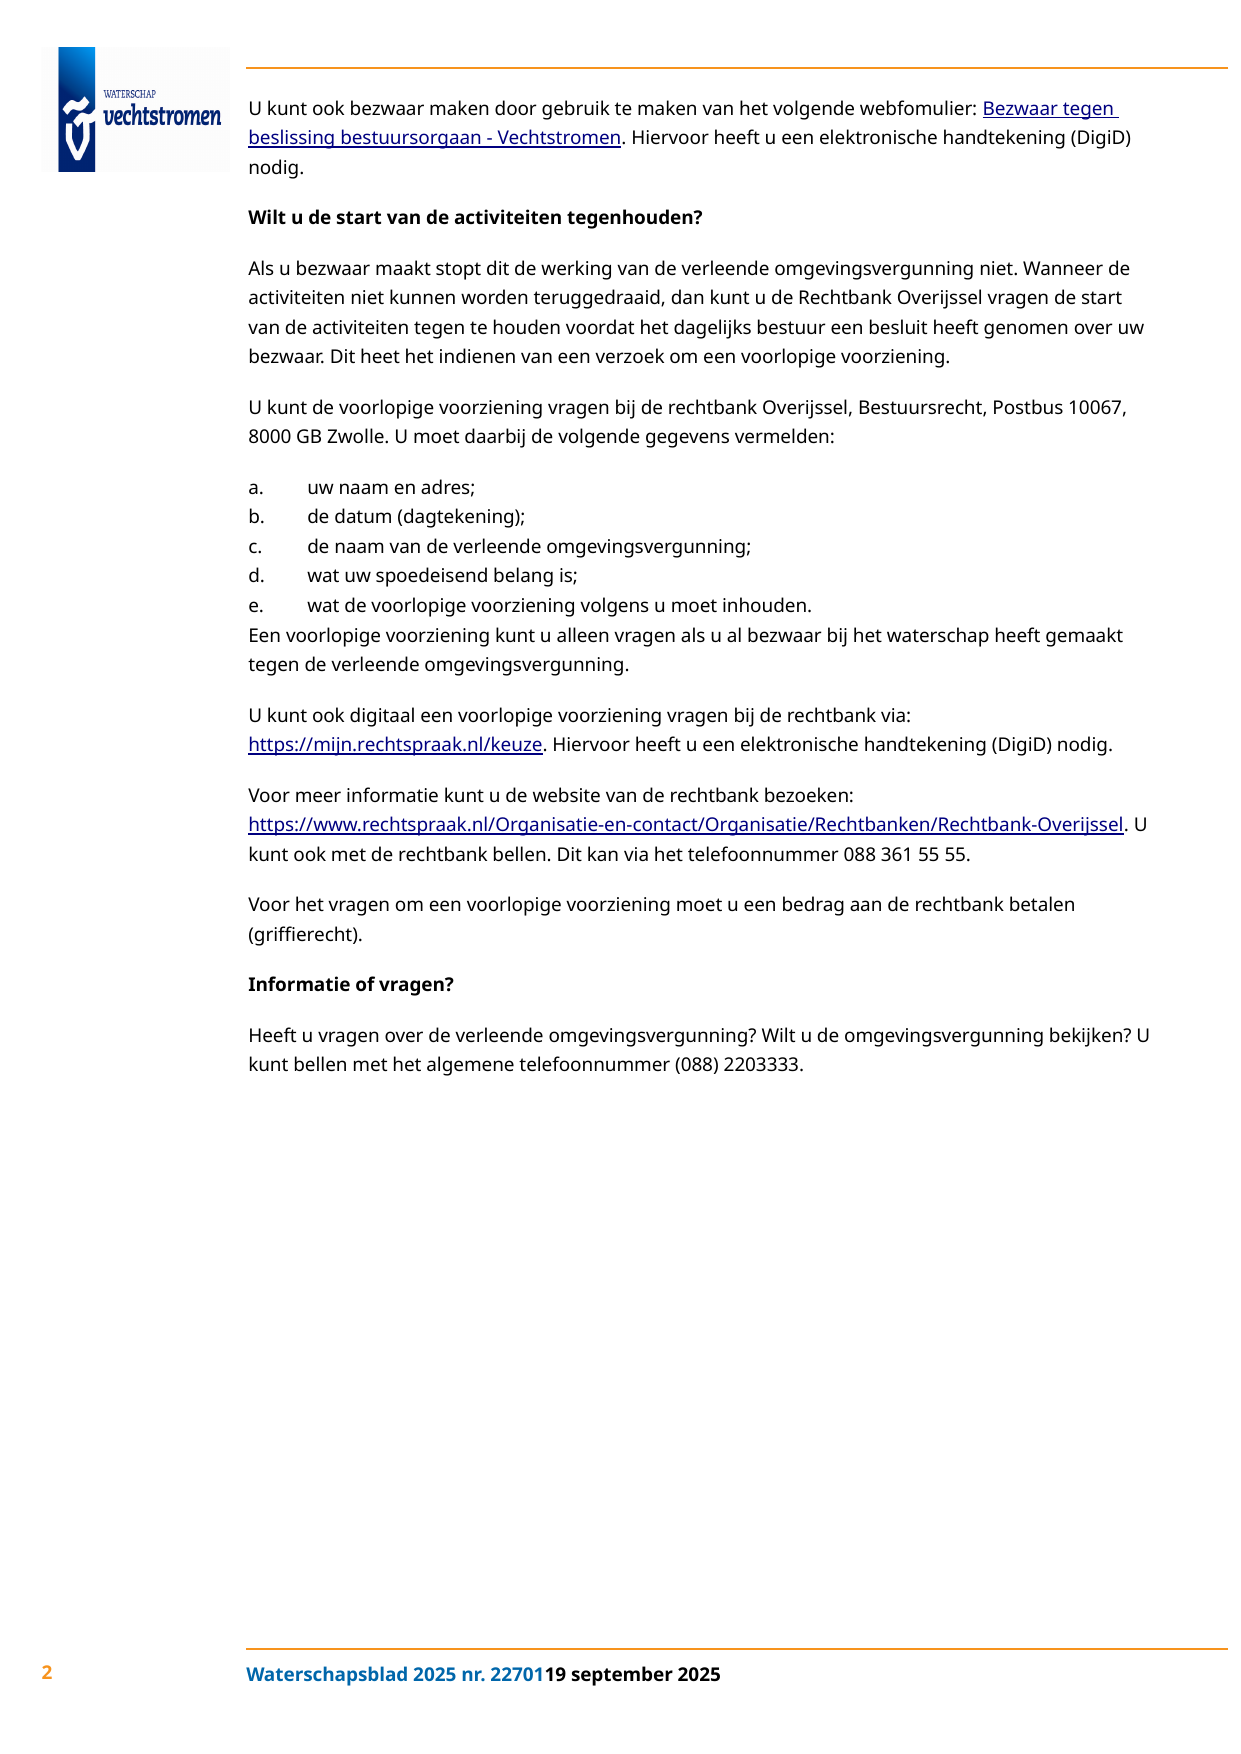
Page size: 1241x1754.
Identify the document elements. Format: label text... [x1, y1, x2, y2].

text U kunt ook bezwaar maken door gebruik te maken van het volgende webfomulier: Bezwaar tegen beslissing bestuursorgaan - Vechtstromen. Hiervoor heeft u een elektronische handtekening (DigiD) nodig. [248, 95, 1152, 180]
text Wilt u de start van de activiteiten tegenhouden? [248, 204, 1152, 230]
text U kunt ook digitaal een voorlopige voorziening vragen bij de rechtbank via: https://mijn.rechtspraak.nl/keuze. Hiervoor heeft u een elektronische handtekening (DigiD) nodig. [248, 702, 1152, 757]
list de datum (dagtekening); [248, 503, 1152, 529]
text Voor het vragen om een voorlopige voorziening moet u een bedrag aan de rechtbank betalen (griffierecht). [248, 891, 1152, 947]
text Als u bezwaar maakt stopt dit de werking van de verleende omgevingsvergunning niet. Wanneer de activiteiten niet kunnen worden teruggedraaid, dan kunt u de Rechtbank Overijssel vragen de start van de activiteiten tegen te houden voordat het dagelijks bestuur een besluit heeft genomen over uw bezwaar. Dit heet het indienen van een verzoek om een voorlopige voorziening. [248, 255, 1152, 369]
text U kunt de voorlopige voorziening vragen bij de rechtbank Overijssel, Bestuursrecht, Postbus 10067, 8000 GB Zwolle. U moet daarbij de volgende gegevens vermelden: [248, 394, 1152, 449]
list uw naam en adres; [248, 474, 1152, 500]
text Informatie of vragen? [248, 971, 1152, 997]
list wat de voorlopige voorziening volgens u moet inhouden. [248, 592, 1152, 618]
text Voor meer informatie kunt u de website van de rechtbank bezoeken: https://www.rechtspraak.nl/Organisatie-en-contact/Organisatie/Rechtbanken/Rechtbank-Overijssel. U kunt ook met de rechtbank bellen. Dit kan via het telefoonnummer 088 361 55 55. [248, 782, 1152, 867]
list de naam van de verleende omgevingsvergunning; [248, 533, 1152, 559]
text Een voorlopige voorziening kunt u alleen vragen als u al bezwaar bij het waterschap heeft gemaakt tegen de verleende omgevingsvergunning. [248, 622, 1152, 677]
text Heeft u vragen over de verleende omgevingsvergunning? Wilt u de omgevingsvergunning bekijken? U kunt bellen met het algemene telefoonnummer (088) 2203333. [248, 1022, 1152, 1077]
list wat uw spoedeisend belang is; [248, 563, 1152, 588]
picture [41, 47, 231, 172]
